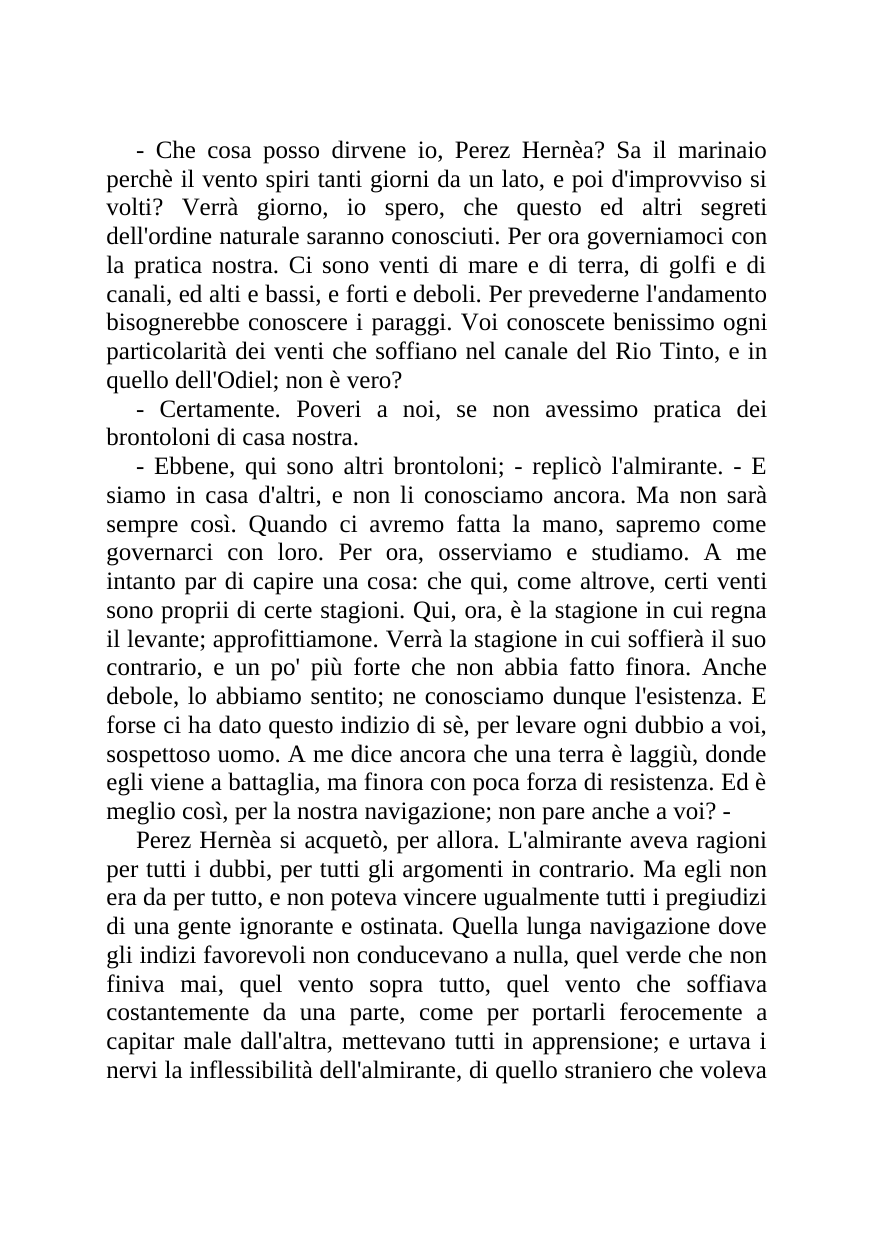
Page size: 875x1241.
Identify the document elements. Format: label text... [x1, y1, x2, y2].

text - Ebbene, qui sono altri brontoloni; - replicò l'almirante. - E siamo in casa d'altri, e non li conosciamo ancora. Ma non sarà sempre così. Quando ci avremo fatta la mano, sapremo come governarci con loro. Per ora, osserviamo e studiamo. A me intanto par di capire una cosa: che qui, come altrove, certi venti sono proprii di certe stagioni. Qui, ora, è la stagione in cui regna il levante; approfittiamone. Verrà la stagione in cui soffierà il suo contrario, e un po' più forte che non abbia fatto finora. Anche debole, lo abbiamo sentito; ne conosciamo dunque l'esistenza. E forse ci ha dato questo indizio di sè, per levare ogni dubbio a voi, sospettoso uomo. A me dice ancora che una terra è laggiù, donde egli viene a battaglia, ma finora con poca forza di resistenza. Ed è meglio così, per la nostra navigazione; non pare anche a voi? - [106, 451, 768, 825]
text - Certamente. Poveri a noi, se non avessimo pratica dei brontoloni di casa nostra. [106, 394, 768, 451]
text Perez Hernèa si acquetò, per allora. L'almirante aveva ragioni per tutti i dubbi, per tutti gli argomenti in contrario. Ma egli non era da per tutto, e non poteva vincere ugualmente tutti i pregiudizi di una gente ignorante e ostinata. Quella lunga navigazione dove gli indizi favorevoli non conducevano a nulla, quel verde che non finiva mai, quel vento sopra tutto, quel vento che soffiava costantemente da una parte, come per portarli ferocemente a capitar male dall'altra, mettevano tutti in apprensione; e urtava i nervi la inflessibilità dell'almirante, di quello straniero che voleva [106, 825, 768, 1084]
text - Che cosa posso dirvene io, Perez Hernèa? Sa il marinaio perchè il vento spiri tanti giorni da un lato, e poi d'improvviso si volti? Verrà giorno, io spero, che questo ed altri segreti dell'ordine naturale saranno conosciuti. Per ora governiamoci con la pratica nostra. Ci sono venti di mare e di terra, di golfi e di canali, ed alti e bassi, e forti e deboli. Per prevederne l'andamento bisognerebbe conoscere i paraggi. Voi conoscete benissimo ogni particolarità dei venti che soffiano nel canale del Rio Tinto, e in quello dell'Odiel; non è vero? [106, 135, 768, 394]
